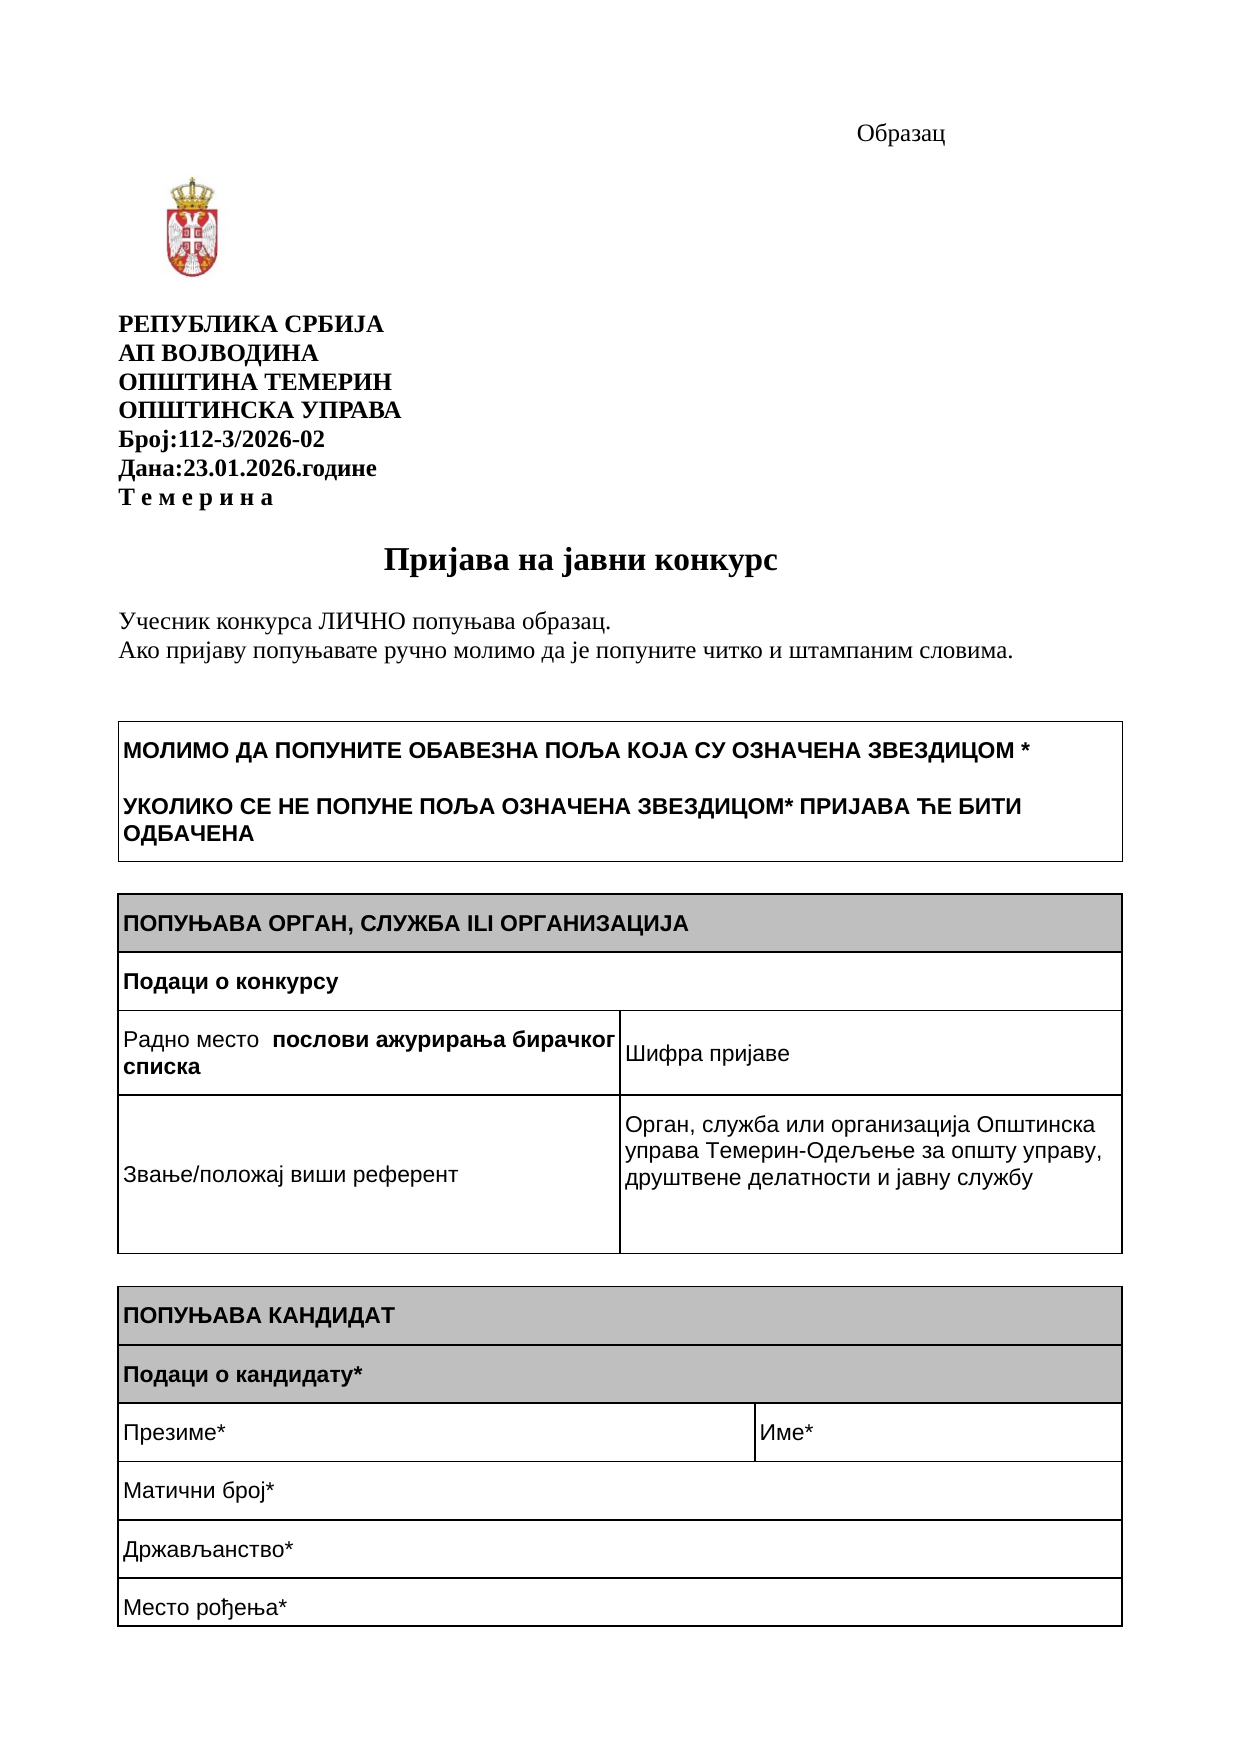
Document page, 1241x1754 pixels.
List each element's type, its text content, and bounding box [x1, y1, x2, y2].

table_cell Подаци о конкурсу [119, 953, 1121, 1009]
text Образац [118, 118, 1122, 147]
text Дана:23.01.2026.године [118, 453, 1122, 482]
table_cell Шифра пријаве [621, 1011, 1121, 1094]
table_cell Име* [756, 1404, 1121, 1461]
table_cell Место рођења* [119, 1579, 1121, 1625]
text ОПШТИНА ТЕМЕРИН [118, 367, 1122, 395]
text Број:112-3/2026-02 [118, 424, 1122, 453]
table_header ПОПУЊАВА КАНДИДАТ [119, 1287, 1121, 1344]
table_cell Презиме* [119, 1404, 754, 1461]
text ОПШТИНСКА УПРАВА [118, 395, 1122, 424]
text РЕПУБЛИКА СРБИЈА [118, 309, 1122, 338]
table_cell Држављанство* [119, 1521, 1121, 1577]
table_header МОЛИМО ДА ПОПУНИТЕ ОБАВЕЗНА ПОЉА КОЈА СУ ОЗНАЧЕНА ЗВЕЗДИЦОМ * [119, 722, 1122, 778]
text Т е м е р и н а [118, 482, 1122, 510]
table_cell Матични број* [119, 1462, 1121, 1519]
table_header ПОПУЊАВА ОРГАН, СЛУЖБА ILI ОРГАНИЗАЦИЈА [119, 895, 1121, 951]
table_cell УКОЛИКО СЕ НЕ ПОПУНЕ ПОЉА ОЗНАЧЕНА ЗВЕЗДИЦОМ* ПРИЈАВА ЋЕ БИТИ ОДБАЧЕНА [119, 778, 1122, 861]
text Учесник конкурса ЛИЧНО попуњава образац. [118, 606, 1122, 635]
text АП ВОЈВОДИНА [118, 338, 1122, 367]
text Ако пријаву попуњавате ручно молимо да је попуните читко и штампаним словима. [118, 635, 1122, 664]
table_cell Звање/положај виши референт [119, 1096, 619, 1252]
table_cell Радно место послови ажурирања бирачког списка [119, 1011, 619, 1094]
table_cell Орган, служба или организација Општинска управа Темерин-Одељење за општу управу, друштвене делатности и јавну службу [621, 1096, 1121, 1252]
text Пријава на јавни конкурс [118, 539, 1122, 577]
table_cell Подаци о кандидату* [119, 1346, 1121, 1402]
